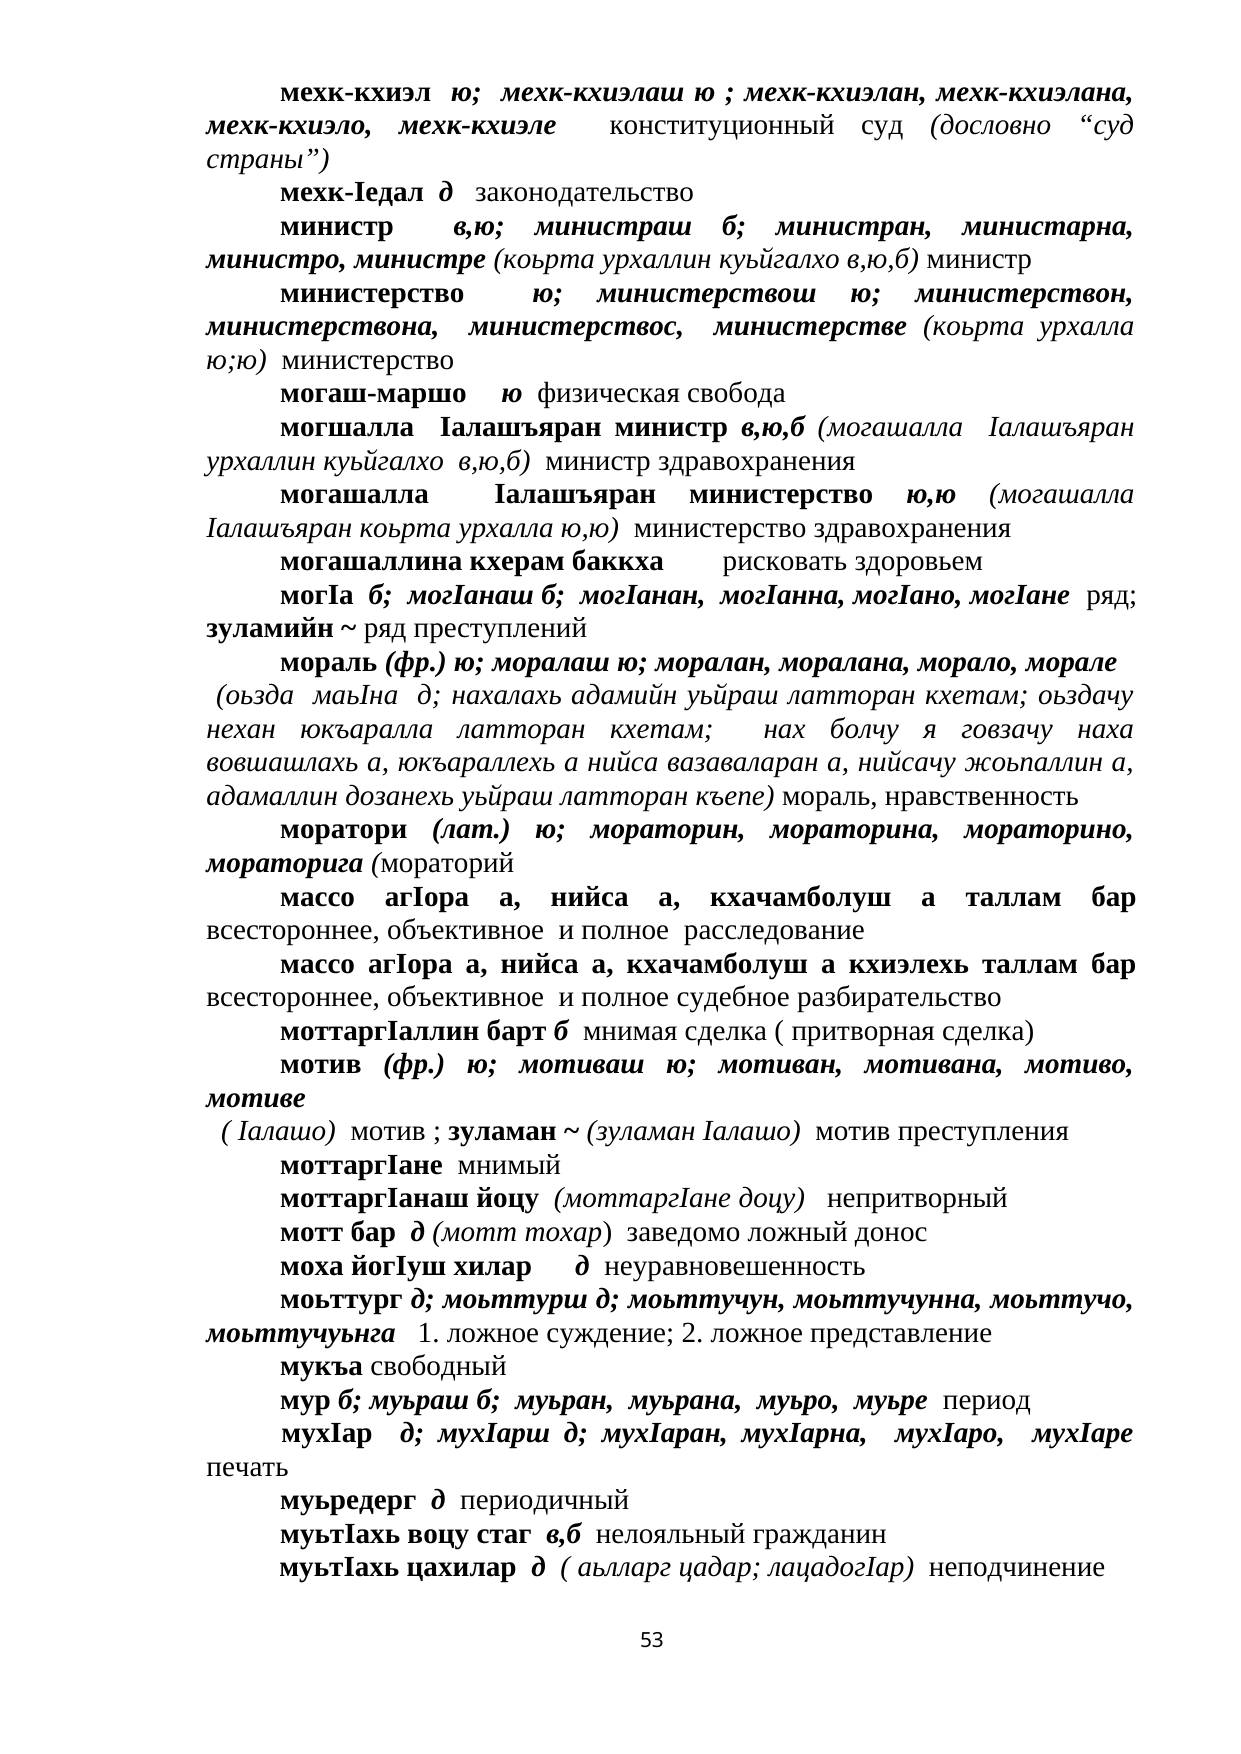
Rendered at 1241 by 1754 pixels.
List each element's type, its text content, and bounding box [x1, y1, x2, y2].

text мотив (фр.) ю; мотиваш ю; мотиван, мотивана, мотиво, мотиве [206, 1046, 1137, 1113]
text ( Ӏалашо) мотив ; зуламан ~ (зуламан Ӏалашо) мотив преступления [206, 1113, 1137, 1147]
text муьтӀахь воцу стаг в,б нелояльный гражданин [206, 1516, 1137, 1549]
text мехк-кхиэл ю; мехк-кхиэлаш ю ; мехк-кхиэлан, мехк-кхиэлана, мехк-кхиэло, мехк-кхиэле конституционный суд (дословно “суд страны”) [206, 74, 1137, 174]
text моттаргӀане мнимый [206, 1147, 1137, 1181]
text моратори (лат.) ю; мораторин, мораторина, мораторино, мораторига (мораторий [206, 812, 1137, 879]
text министр в,ю; министраш б; министран, министарна, министро, министре (коьрта урхаллин куьйгалхо в,ю,б) министр [206, 208, 1137, 275]
text моттаргӀаллин барт б мнимая сделка ( притворная сделка) [206, 1013, 1137, 1046]
text мур б; муьраш б; муьран, муьрана, муьро, муьре период [206, 1382, 1137, 1415]
text массо агӀора а, нийса а, кхачамболуш а таллам бар всестороннее, объективное и полное расследование [206, 879, 1137, 946]
text мораль (фр.) ю; моралаш ю; моралан, моралана, морало, морале [206, 644, 1137, 677]
text моьттург д; моьттурш д; моьттучун, моьттучунна, моьттучо, моьттучуьнга 1. ложное суждение; 2. ложное представление [206, 1281, 1137, 1348]
text муьтӀахь цахилар д ( аьлларг цадар; лацадогӀар) неподчинение [206, 1549, 1137, 1583]
text министерство ю; министерствош ю; министерствон, министерствона, министерствос, министерстве (коьрта урхалла ю;ю) министерство [206, 275, 1137, 376]
text муьредерг д периодичный [206, 1482, 1137, 1516]
text моха йогӀуш хилар д неуравновешенность [206, 1248, 1137, 1281]
text могӀа б; могӀанаш б; могӀанан, могӀанна, могӀано, могӀане ряд; зуламийн ~ ряд преступлений [206, 577, 1137, 644]
text массо агӀора а, нийса а, кхачамболуш а кхиэлехь таллам бар всестороннее, объективное и полное судебное разбирательство [206, 946, 1137, 1013]
text мотт бар д (мотт тохар) заведомо ложный донос [206, 1214, 1137, 1248]
text моттаргӀанаш йоцу (моттаргӀане доцу) непритворный [206, 1181, 1137, 1214]
text мукъа свободный [206, 1348, 1137, 1382]
text могаш-маршо ю физическая свобода [206, 376, 1137, 409]
text (оьзда маьӀна д; нахалахь адамийн уьйраш латторан кхетам; оьздачу нехан юкъаралла латторан кхетам; нах болчу я говзачу наха вовшашлахь а, юкъараллехь а нийса вазаваларан а, нийсачу жоьпаллин а, адамаллин дозанехь уьйраш латторан къепе) мораль, нравственность [206, 677, 1137, 812]
text могшалла Ӏалашъяран министр в,ю,б (могашалла Ӏалашъяран урхаллин куьйгалхо в,ю,б) министр здравохранения [206, 409, 1137, 476]
text мехк-Ӏедал д законодательство [206, 174, 1137, 208]
text могашалла Ӏалашъяран министерство ю,ю (могашалла Ӏалашъяран коьрта урхалла ю,ю) министерство здравохранения [206, 476, 1137, 543]
text мухӀар д; мухӀарш д; мухӀаран, мухӀарна, мухӀаро, мухӀаре печать [206, 1415, 1137, 1482]
text могашаллина кхерам баккха рисковать здоровьем [206, 543, 1137, 577]
